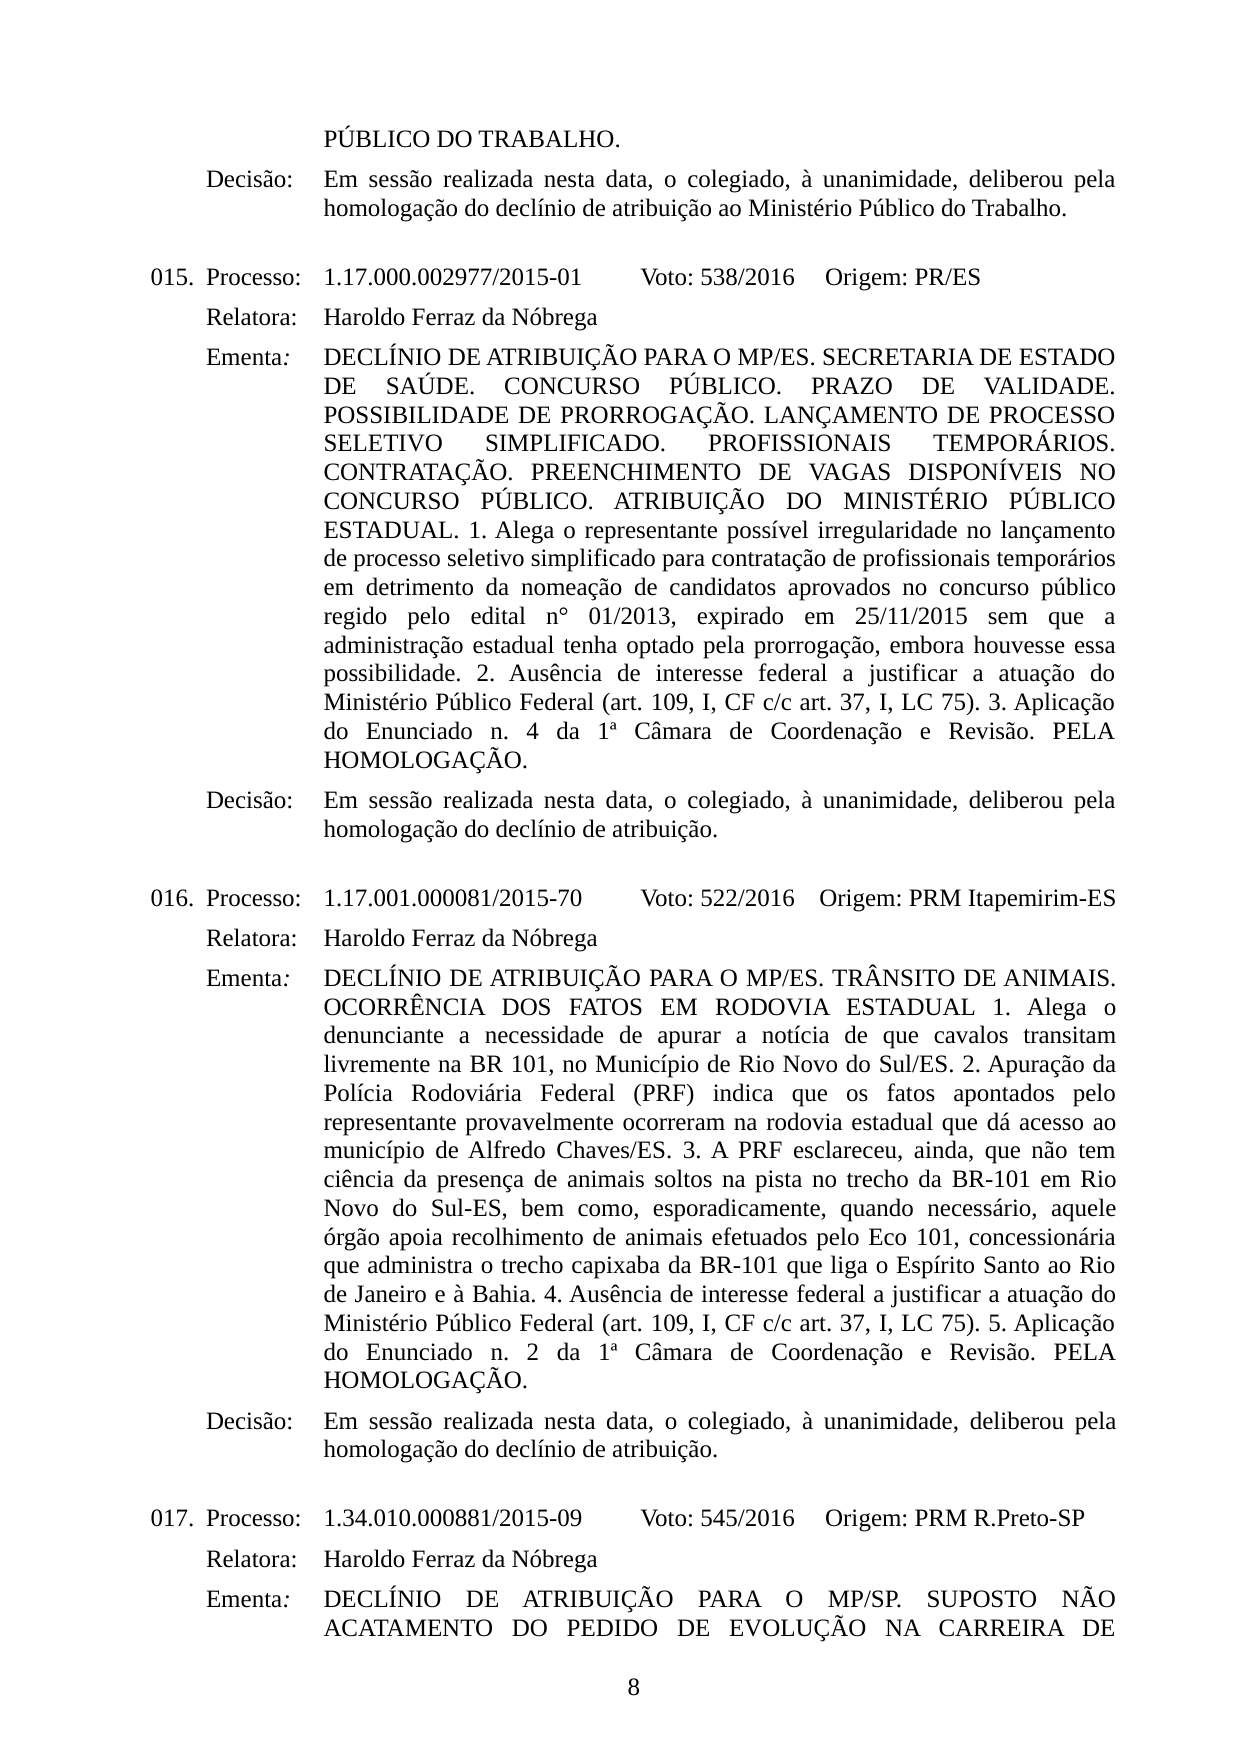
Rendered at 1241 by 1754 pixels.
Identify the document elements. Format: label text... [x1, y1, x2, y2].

table_cell [145, 158, 200, 227]
table_cell [145, 336, 200, 779]
table_cell [145, 1578, 200, 1647]
table_cell Em sessão realizada nesta data, o colegiado, à unanimidade, deliberou pela homologação do declínio de atribuição ao Ministério Público do Trabalho. [318, 158, 1122, 227]
table_header Origem: PR/ES [819, 256, 1122, 296]
table_header Origem: PRM R.Preto-SP [819, 1498, 1122, 1538]
table_cell Ementa: [200, 1578, 318, 1647]
table_cell DECLÍNIO DE ATRIBUIÇÃO PARA O MP/ES. TRÂNSITO DE ANIMAIS. OCORRÊNCIA DOS FATOS EM RODOVIA ESTADUAL 1. Alega o denunciante a necessidade de apurar a notícia de que cavalos transitam livremente na BR 101, no Município de Rio Novo do Sul/ES. 2. Apuração da Polícia Rodoviária Federal (PRF) indica que os fatos apontados pelo representante provavelmente ocorreram na rodovia estadual que dá acesso ao município de Alfredo Chaves/ES. 3. A PRF esclareceu, ainda, que não tem ciência da presença de animais soltos na pista no trecho da BR-101 em Rio Novo do Sul-ES, bem como, esporadicamente, quando necessário, aquele órgão apoia recolhimento de animais efetuados pelo Eco 101, concessionária que administra o trecho capixaba da BR-101 que liga o Espírito Santo ao Rio de Janeiro e à Bahia. 4. Ausência de interesse federal a justificar a atuação do Ministério Público Federal (art. 109, I, CF c/c art. 37, I, LC 75). 5. Aplicação do Enunciado n. 2 da 1ª Câmara de Coordenação e Revisão. PELA HOMOLOGAÇÃO. [318, 957, 1123, 1400]
table_cell Haroldo Ferraz da Nóbrega [318, 1538, 1122, 1578]
table_cell Decisão: [200, 779, 318, 848]
table_header 1.17.000.002977/2015-01 [318, 256, 634, 296]
table_cell [145, 1400, 200, 1469]
table_header 016. [145, 877, 200, 917]
table_cell Haroldo Ferraz da Nóbrega [318, 917, 1123, 957]
table_cell Decisão: [200, 1400, 318, 1469]
table_cell [145, 296, 200, 336]
table_header 1.17.001.000081/2015-70 [318, 877, 634, 917]
table_header 015. [145, 256, 200, 296]
table_cell Haroldo Ferraz da Nóbrega [318, 296, 1122, 336]
table_cell Relatora: [200, 296, 318, 336]
table_cell [145, 779, 200, 848]
table_cell DECLÍNIO DE ATRIBUIÇÃO PARA O MP/SP. SUPOSTO NÃO ACATAMENTO DO PEDIDO DE EVOLUÇÃO NA CARREIRA DE [318, 1578, 1122, 1647]
table_cell Ementa: [200, 336, 318, 779]
table_cell [145, 118, 200, 158]
table_cell Relatora: [200, 917, 318, 957]
table_header Voto: 538/2016 [635, 256, 819, 296]
table_header Voto: 522/2016 [635, 877, 813, 917]
table_header Voto: 545/2016 [635, 1498, 819, 1538]
table_cell [145, 957, 200, 1400]
table_header Processo: [200, 256, 318, 296]
table_header Origem: PRM Itapemirim-ES [814, 877, 1123, 917]
table_cell DECLÍNIO DE ATRIBUIÇÃO PARA O MP/ES. SECRETARIA DE ESTADO DE SAÚDE. CONCURSO PÚBLICO. PRAZO DE VALIDADE. POSSIBILIDADE DE PRORROGAÇÃO. LANÇAMENTO DE PROCESSO SELETIVO SIMPLIFICADO. PROFISSIONAIS TEMPORÁRIOS. CONTRATAÇÃO. PREENCHIMENTO DE VAGAS DISPONÍVEIS NO CONCURSO PÚBLICO. ATRIBUIÇÃO DO MINISTÉRIO PÚBLICO ESTADUAL. 1. Alega o representante possível irregularidade no lançamento de processo seletivo simplificado para contratação de profissionais temporários em detrimento da nomeação de candidatos aprovados no concurso público regido pelo edital n° 01/2013, expirado em 25/11/2015 sem que a administração estadual tenha optado pela prorrogação, embora houvesse essa possibilidade. 2. Ausência de interesse federal a justificar a atuação do Ministério Público Federal (art. 109, I, CF c/c art. 37, I, LC 75). 3. Aplicação do Enunciado n. 4 da 1ª Câmara de Coordenação e Revisão. PELA HOMOLOGAÇÃO. [318, 336, 1122, 779]
table_cell [145, 917, 200, 957]
table_header Processo: [200, 877, 318, 917]
table_cell Em sessão realizada nesta data, o colegiado, à unanimidade, deliberou pela homologação do declínio de atribuição. [318, 1400, 1123, 1469]
table_cell Relatora: [200, 1538, 318, 1578]
table_cell Decisão: [200, 158, 318, 227]
table_cell [145, 1538, 200, 1578]
table_cell Em sessão realizada nesta data, o colegiado, à unanimidade, deliberou pela homologação do declínio de atribuição. [318, 779, 1122, 848]
table_header 017. [145, 1498, 200, 1538]
table_header Processo: [200, 1498, 318, 1538]
table_header 1.34.010.000881/2015-09 [318, 1498, 634, 1538]
table_cell PÚBLICO DO TRABALHO. [318, 118, 1122, 158]
table_cell Ementa: [200, 957, 318, 1400]
table_cell [200, 118, 318, 158]
